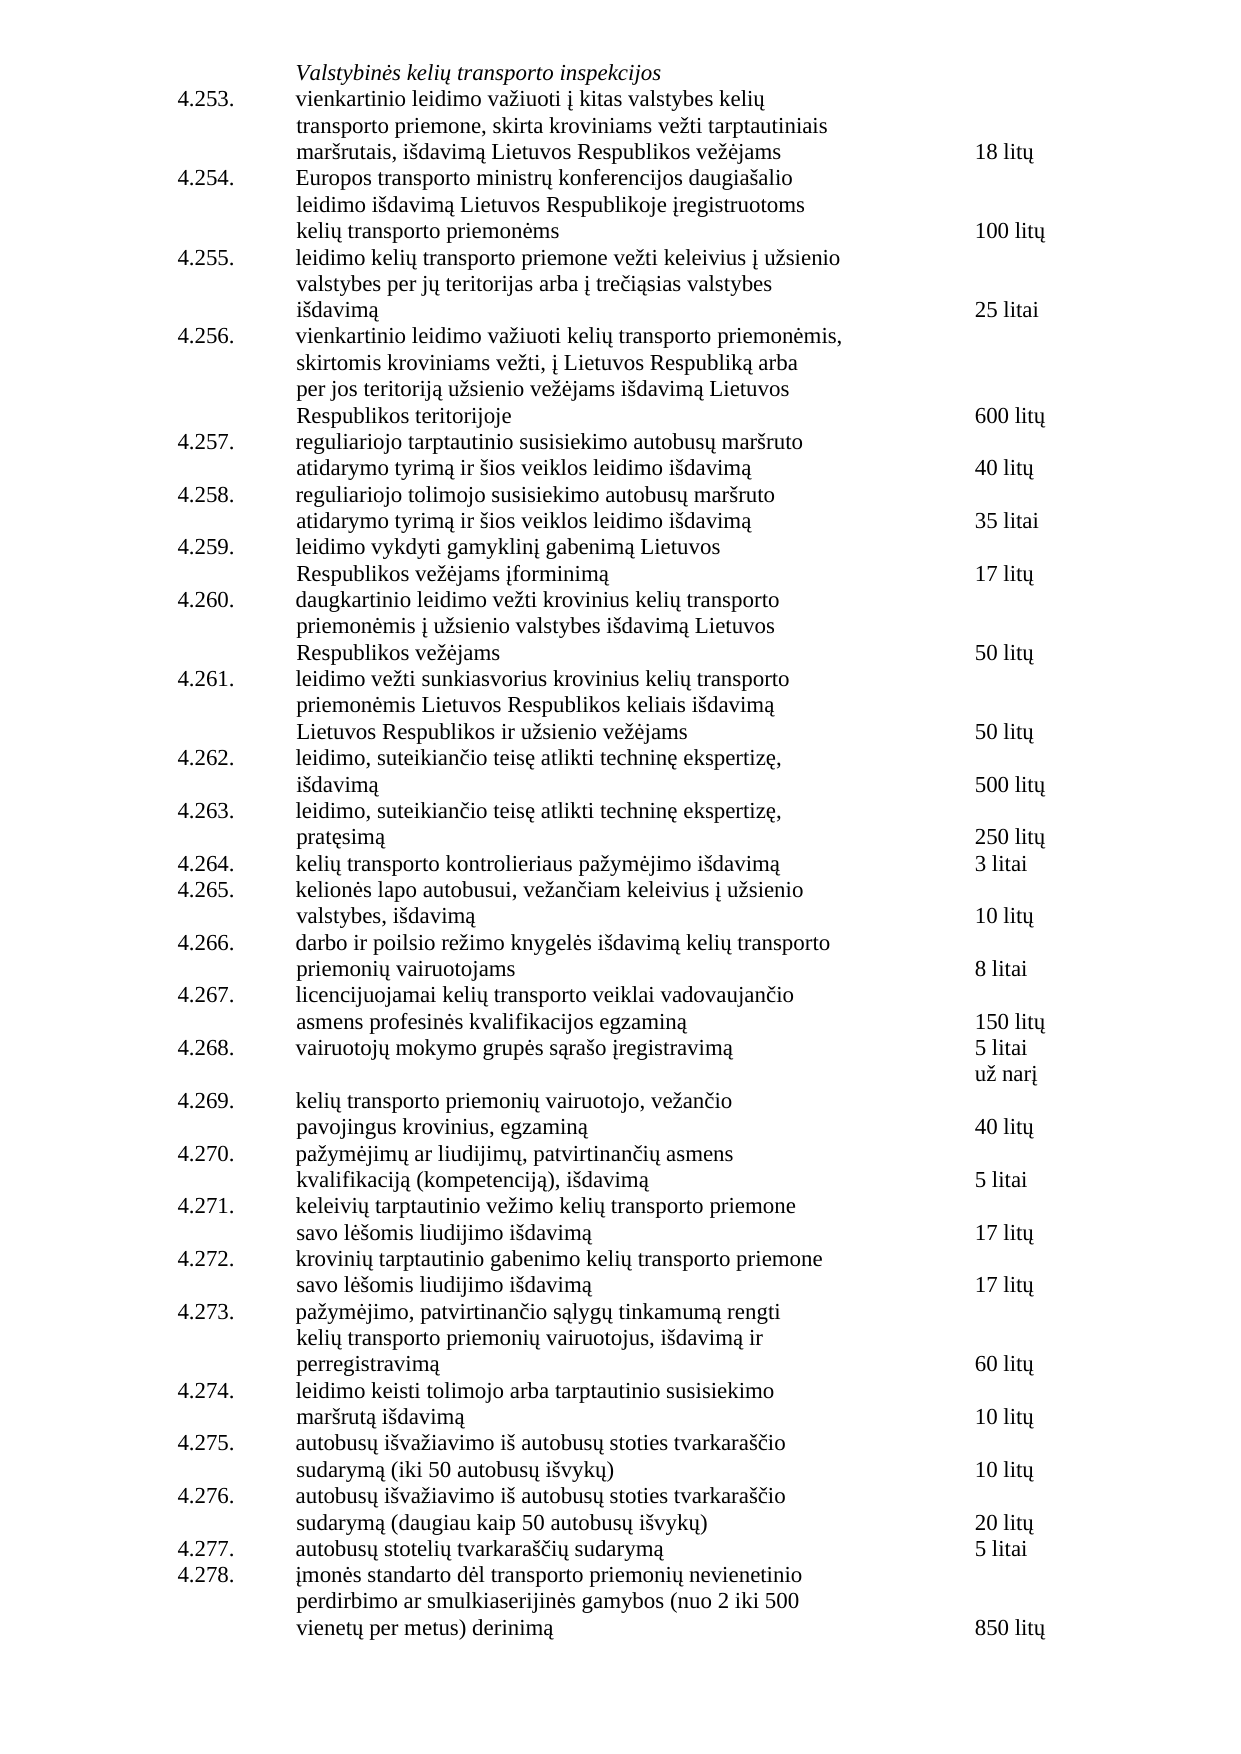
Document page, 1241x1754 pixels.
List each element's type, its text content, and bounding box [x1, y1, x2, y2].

text 4.255. leidimo kelių transporto priemone vežti keleivius į užsienio valstybes per jų teritorijas arba į trečiąsias valstybes išdavimą 25 litai [177, 243, 1122, 323]
text 4.277. autobusų stotelių tvarkaraščių sudarymą 5 litai [177, 1535, 1122, 1561]
text 4.267. licencijuojamai kelių transporto veiklai vadovaujančio asmens profesinės kvalifikacijos egzaminą 150 litų [177, 981, 1122, 1034]
text 4.278. įmonės standarto dėl transporto priemonių nevienetinio perdirbimo ar smulkiaserijinės gamybos (nuo 2 iki 500 vienetų per metus) derinimą 850 litų [177, 1561, 1122, 1640]
text 4.265. kelionės lapo autobusui, vežančiam keleivius į užsienio valstybes, išdavimą 10 litų [177, 876, 1122, 929]
text 4.273. pažymėjimo, patvirtinančio sąlygų tinkamumą rengti kelių transporto priemonių vairuotojus, išdavimą ir perregistravimą 60 litų [177, 1298, 1122, 1377]
text 4.257. reguliariojo tarptautinio susisiekimo autobusų maršruto atidarymo tyrimą ir šios veiklos leidimo išdavimą 40 litų [177, 428, 1122, 481]
text 4.260. daugkartinio leidimo vežti krovinius kelių transporto priemonėmis į užsienio valstybes išdavimą Lietuvos Respublikos vežėjams 50 litų [177, 586, 1122, 665]
text 4.270. pažymėjimų ar liudijimų, patvirtinančių asmens kvalifikaciją (kompetenciją), išdavimą 5 litai [177, 1139, 1122, 1192]
text 4.258. reguliariojo tolimojo susisiekimo autobusų maršruto atidarymo tyrimą ir šios veiklos leidimo išdavimą 35 litai [177, 481, 1122, 533]
text 4.263. leidimo, suteikiančio teisę atlikti techninę ekspertizę, pratęsimą 250 litų [177, 797, 1122, 850]
text 4.256. vienkartinio leidimo važiuoti kelių transporto priemonėmis, skirtomis kroviniams vežti, į Lietuvos Respubliką arba per jos teritoriją užsienio vežėjams išdavimą Lietuvos Respublikos teritorijoje 600 litų [177, 323, 1122, 428]
text 4.268. vairuotojų mokymo grupės sąrašo įregistravimą 5 litai už narį [177, 1034, 1122, 1087]
text 4.253. vienkartinio leidimo važiuoti į kitas valstybes kelių transporto priemone, skirta kroviniams vežti tarptautiniais maršrutais, išdavimą Lietuvos Respublikos vežėjams 18 litų [177, 85, 1122, 164]
text 4.274. leidimo keisti tolimojo arba tarptautinio susisiekimo maršrutą išdavimą 10 litų [177, 1377, 1122, 1429]
text 4.259. leidimo vykdyti gamyklinį gabenimą Lietuvos Respublikos vežėjams įforminimą 17 litų [177, 533, 1122, 586]
text 4.261. leidimo vežti sunkiasvorius krovinius kelių transporto priemonėmis Lietuvos Respublikos keliais išdavimą Lietuvos Respublikos ir užsienio vežėjams 50 litų [177, 665, 1122, 744]
text 4.262. leidimo, suteikiančio teisę atlikti techninę ekspertizę, išdavimą 500 litų [177, 744, 1122, 797]
text 4.254. Europos transporto ministrų konferencijos daugiašalio leidimo išdavimą Lietuvos Respublikoje įregistruotoms kelių transporto priemonėms 100 litų [177, 164, 1122, 243]
text 4.266. darbo ir poilsio režimo knygelės išdavimą kelių transporto priemonių vairuotojams 8 litai [177, 929, 1122, 981]
text Valstybinės kelių transporto inspekcijos [177, 59, 1122, 85]
text 4.276. autobusų išvažiavimo iš autobusų stoties tvarkaraščio sudarymą (daugiau kaip 50 autobusų išvykų) 20 litų [177, 1482, 1122, 1535]
text 4.275. autobusų išvažiavimo iš autobusų stoties tvarkaraščio sudarymą (iki 50 autobusų išvykų) 10 litų [177, 1429, 1122, 1482]
text 4.269. kelių transporto priemonių vairuotojo, vežančio pavojingus krovinius, egzaminą 40 litų [177, 1087, 1122, 1139]
text 4.264. kelių transporto kontrolieriaus pažymėjimo išdavimą 3 litai [177, 850, 1122, 876]
text 4.272. krovinių tarptautinio gabenimo kelių transporto priemone savo lėšomis liudijimo išdavimą 17 litų [177, 1245, 1122, 1298]
text 4.271. keleivių tarptautinio vežimo kelių transporto priemone savo lėšomis liudijimo išdavimą 17 litų [177, 1192, 1122, 1245]
